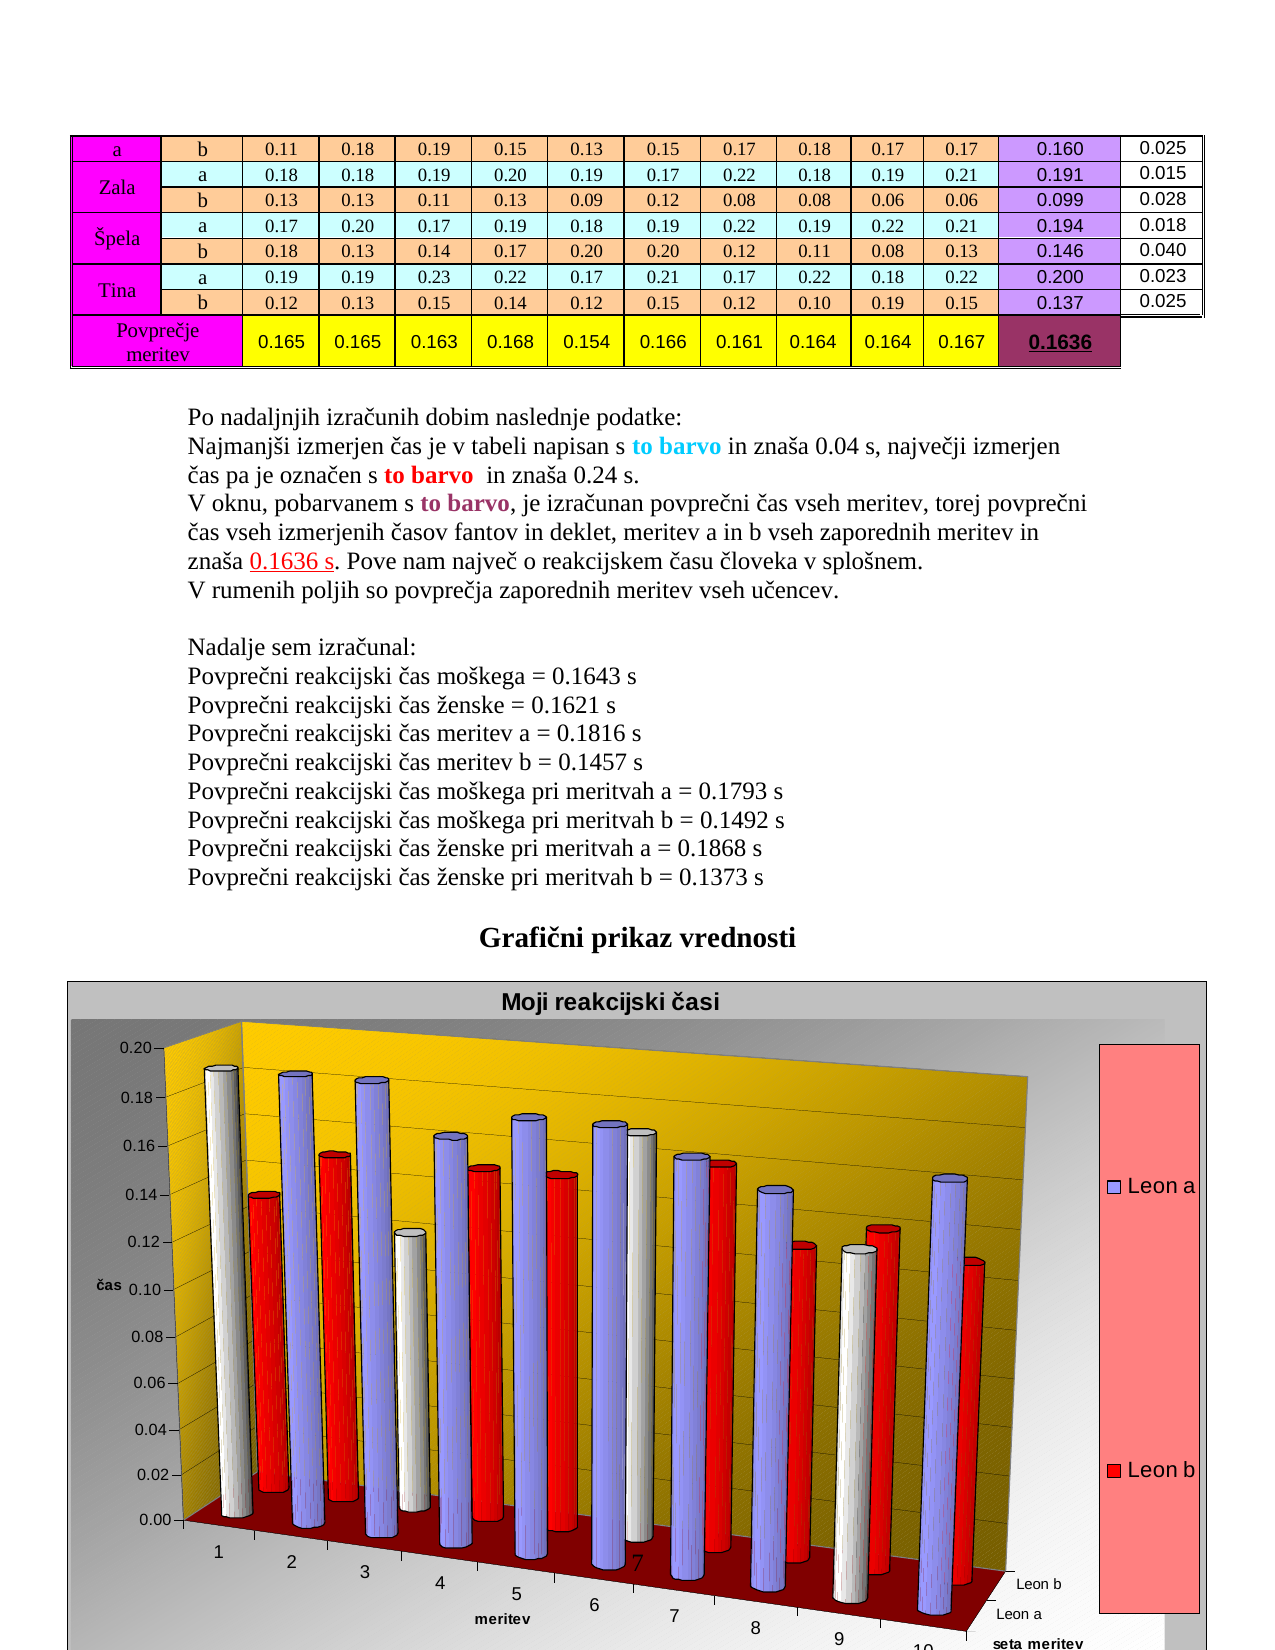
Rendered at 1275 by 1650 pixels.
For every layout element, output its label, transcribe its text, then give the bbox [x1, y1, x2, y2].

table_cell 0.18 [852, 265, 923, 289]
table_cell 0.10 [777, 290, 850, 314]
text Povprečni reakcijski čas moškega pri meritvah a = 0.1793 s [187, 776, 1087, 805]
table_cell a [162, 213, 242, 237]
table_cell 0.23 [396, 265, 471, 289]
table_cell 0.1636 [999, 316, 1120, 366]
table_cell 0.19 [243, 265, 318, 289]
table_cell 0.06 [852, 188, 923, 212]
table_cell 0.08 [852, 239, 923, 263]
text Povprečni reakcijski čas meritev b = 0.1457 s [187, 747, 1087, 776]
table_cell 0.22 [472, 265, 547, 289]
text Povprečni reakcijski čas moškega = 0.1643 s [187, 661, 1087, 690]
table_cell 0.17 [625, 162, 700, 186]
table_cell 0.12 [625, 188, 700, 212]
table_cell 0.18 [777, 162, 850, 186]
table_cell 0.164 [852, 316, 923, 366]
table_cell 0.22 [701, 213, 776, 237]
table_cell 0.015 [1121, 162, 1202, 186]
table_cell 0.163 [396, 316, 471, 366]
table_cell 0.08 [701, 188, 776, 212]
table_cell 0.13 [320, 239, 394, 263]
table_cell 0.12 [243, 290, 318, 314]
text Po nadaljnjih izračunih dobim naslednje podatke: [187, 402, 1087, 431]
table_cell 0.167 [924, 316, 998, 366]
table_cell 0.21 [924, 213, 998, 237]
table_cell 0.025 [1121, 290, 1202, 314]
table_cell 0.15 [924, 290, 998, 314]
table_cell a [162, 265, 242, 289]
table_cell 0.13 [320, 188, 394, 212]
table_cell 0.17 [924, 137, 998, 161]
table_cell 0.200 [999, 265, 1120, 289]
table_cell 0.06 [924, 188, 998, 212]
table_cell 0.17 [701, 137, 776, 161]
table_cell 0.025 [1121, 137, 1202, 161]
table_cell 0.19 [396, 162, 471, 186]
table_cell 0.17 [548, 265, 623, 289]
table_cell b [162, 239, 242, 263]
table_cell Tina [73, 265, 160, 314]
table_cell 0.19 [777, 213, 850, 237]
table_cell Špela [73, 213, 160, 263]
table_cell 0.17 [701, 265, 776, 289]
table_cell 0.13 [548, 137, 623, 161]
table_cell 0.15 [396, 290, 471, 314]
table_cell 0.19 [472, 213, 547, 237]
table_cell 0.146 [999, 239, 1120, 263]
text Povprečni reakcijski čas meritev a = 0.1816 s [187, 718, 1087, 747]
table_cell 0.19 [852, 162, 923, 186]
table_cell 0.165 [243, 316, 318, 366]
table_cell 0.166 [625, 316, 700, 366]
table_cell 0.08 [777, 188, 850, 212]
table_cell a [162, 162, 242, 186]
table_cell b [162, 290, 242, 314]
table_cell 0.154 [548, 316, 623, 366]
text V oknu, pobarvanem s to barvo, je izračunan povprečni čas vseh meritev, torej povprečni čas vseh izmerjenih časov fantov in deklet, meritev a in b vseh zaporednih meritev in znaša 0.1636 s. Pove nam največ o reakcijskem času človeka v splošnem. [187, 488, 1087, 575]
table_cell 0.22 [701, 162, 776, 186]
table_cell 0.19 [548, 162, 623, 186]
table_cell a [73, 137, 160, 161]
table_cell 0.19 [625, 213, 700, 237]
table_cell 0.17 [243, 213, 318, 237]
table_cell 0.09 [548, 188, 623, 212]
table_cell 0.20 [548, 239, 623, 263]
table_cell 0.20 [472, 162, 547, 186]
table_cell 0.099 [999, 188, 1120, 212]
table_cell 0.17 [472, 239, 547, 263]
table_cell 0.15 [472, 137, 547, 161]
table_cell 0.18 [548, 213, 623, 237]
table_cell 0.11 [396, 188, 471, 212]
table_cell b [162, 137, 242, 161]
table_cell [1121, 314, 1203, 366]
table_cell 0.12 [701, 290, 776, 314]
table_cell 0.19 [852, 290, 923, 314]
table_cell 0.018 [1121, 213, 1202, 237]
text Povprečni reakcijski čas ženske pri meritvah b = 0.1373 s [187, 862, 1087, 891]
table_cell 0.15 [625, 137, 700, 161]
table_cell 0.14 [472, 290, 547, 314]
table_cell 0.19 [320, 265, 394, 289]
table_cell 0.18 [243, 239, 318, 263]
table_cell 0.18 [320, 162, 394, 186]
table_cell 0.20 [625, 239, 700, 263]
table_cell 0.14 [396, 239, 471, 263]
table_cell 0.161 [701, 316, 776, 366]
table_cell 0.12 [701, 239, 776, 263]
table_cell 0.13 [243, 188, 318, 212]
table_cell 0.040 [1121, 239, 1202, 263]
table_cell 0.13 [320, 290, 394, 314]
table_cell 0.21 [924, 162, 998, 186]
table_cell 0.191 [999, 162, 1120, 186]
table_cell 0.18 [777, 137, 850, 161]
table_cell Zala [73, 162, 160, 212]
table_cell 0.11 [243, 137, 318, 161]
table_cell 0.137 [999, 290, 1120, 314]
table_cell 0.164 [777, 316, 850, 366]
text Povprečni reakcijski čas moškega pri meritvah b = 0.1492 s [187, 805, 1087, 833]
table_cell 0.028 [1121, 188, 1202, 212]
table_cell 0.15 [625, 290, 700, 314]
table_cell 0.023 [1121, 265, 1202, 289]
text Povprečni reakcijski čas ženske = 0.1621 s [187, 690, 1087, 718]
table_cell 0.160 [999, 137, 1120, 161]
text V rumenih poljih so povprečja zaporednih meritev vseh učencev. [187, 575, 1087, 603]
text Povprečni reakcijski čas ženske pri meritvah a = 0.1868 s [187, 833, 1087, 862]
table_cell 0.13 [924, 239, 998, 263]
text Nadalje sem izračunal: [187, 632, 1087, 661]
table_cell 0.168 [472, 316, 547, 366]
table_cell 0.12 [548, 290, 623, 314]
table_cell 0.194 [999, 213, 1120, 237]
table_cell 0.22 [777, 265, 850, 289]
table_cell 0.11 [777, 239, 850, 263]
table_cell 0.22 [852, 213, 923, 237]
table_cell 0.18 [243, 162, 318, 186]
table_cell 0.21 [625, 265, 700, 289]
table_cell 0.165 [320, 316, 394, 366]
text Grafični prikaz vrednosti [187, 920, 1087, 953]
text Najmanjši izmerjen čas je v tabeli napisan s to barvo in znaša 0.04 s, največji izmerjen čas pa je označen s to barvo in znaša 0.24 s. [187, 431, 1087, 488]
table_cell 0.17 [852, 137, 923, 161]
table_cell Povprečje meritev [73, 316, 242, 366]
table_cell 0.17 [396, 213, 471, 237]
table_cell 0.19 [396, 137, 471, 161]
table_cell b [162, 188, 242, 212]
table_cell 0.20 [320, 213, 394, 237]
table_cell 0.13 [472, 188, 547, 212]
table_cell 0.22 [924, 265, 998, 289]
table_cell 0.18 [320, 137, 394, 161]
